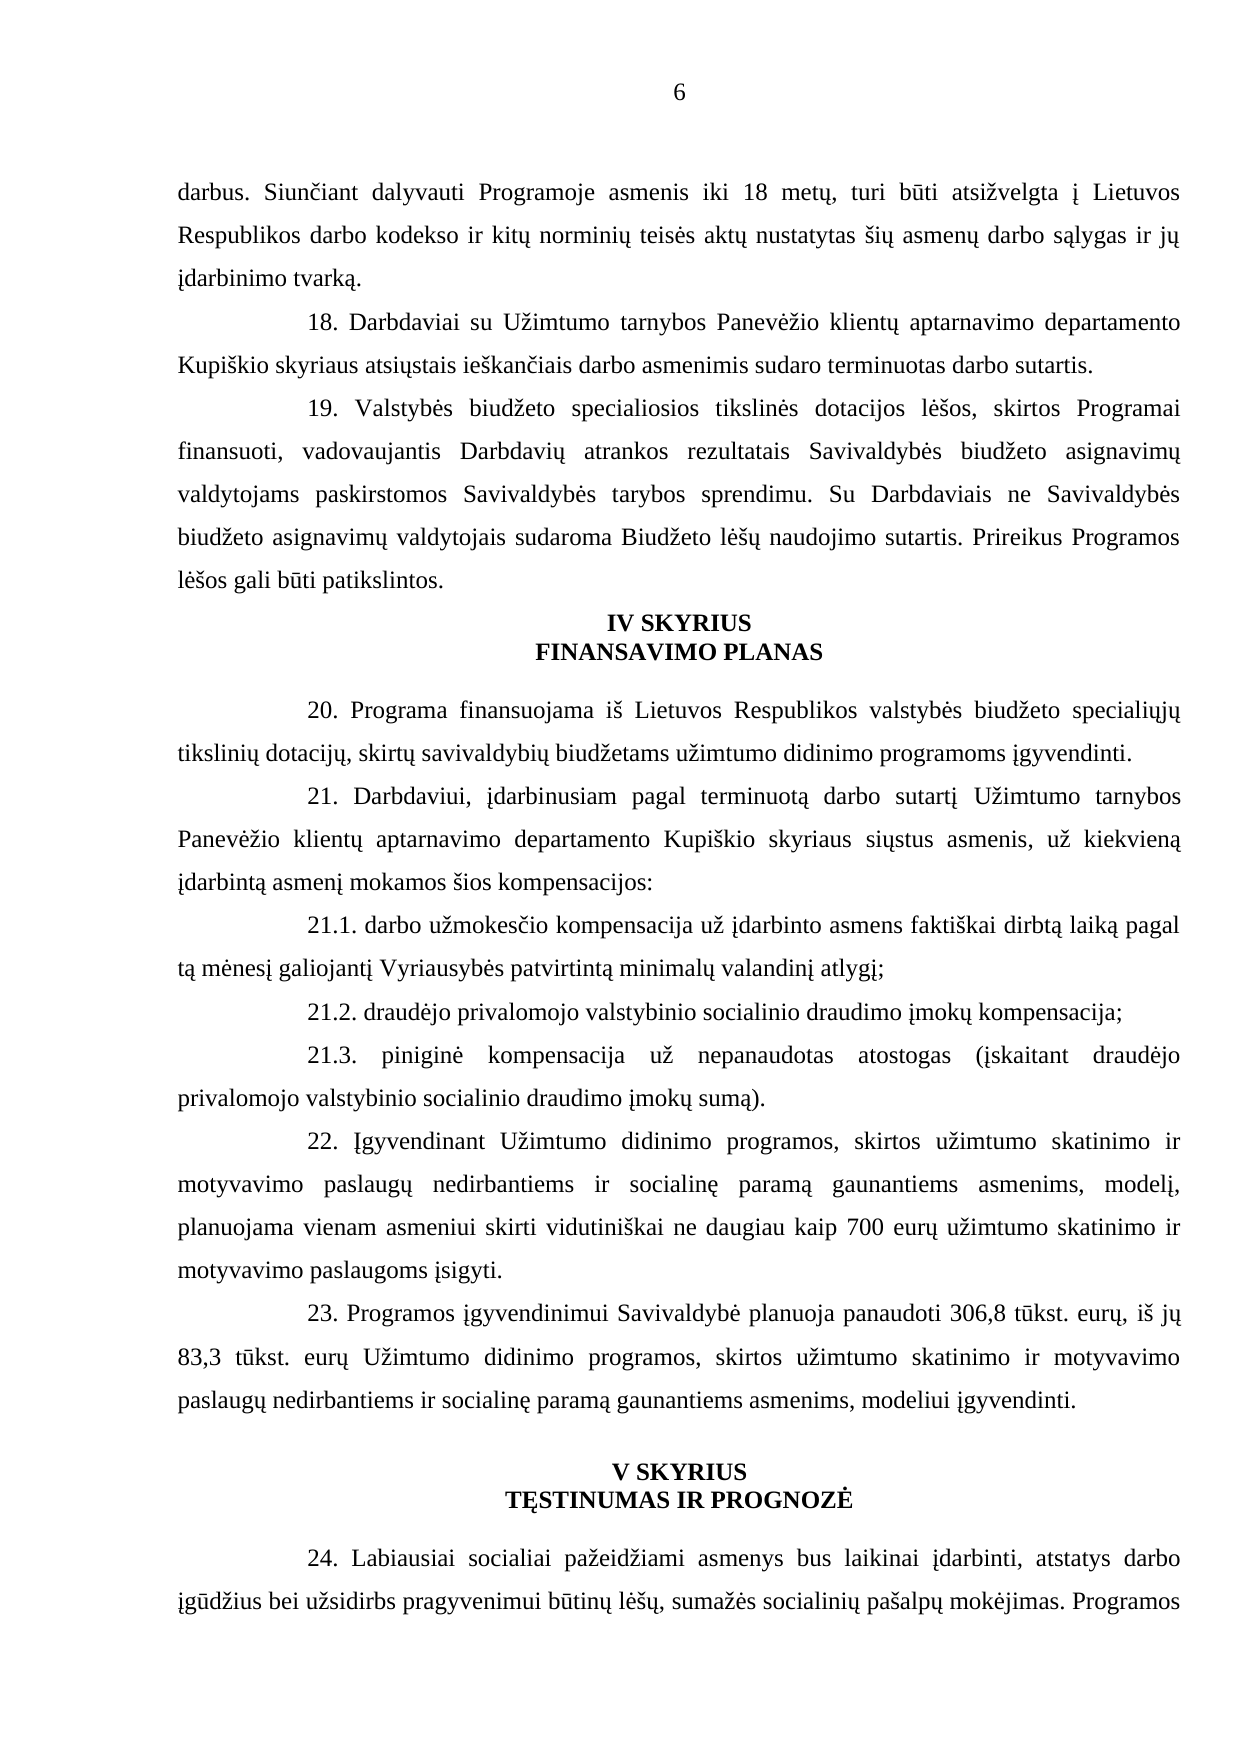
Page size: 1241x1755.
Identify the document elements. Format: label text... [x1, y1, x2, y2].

text 21.2. draudėjo privalomojo valstybinio socialinio draudimo įmokų kompensacija; [177, 997, 1181, 1025]
text FINANSAVIMO PLANAS [177, 637, 1181, 666]
text 20. Programa finansuojama iš Lietuvos Respublikos valstybės biudžeto specialiųjų tikslinių dotacijų, skirtų savivaldybių biudžetams užimtumo didinimo programoms įgyvendinti. [177, 695, 1181, 767]
text darbus. Siunčiant dalyvauti Programoje asmenis iki 18 metų, turi būti atsižvelgta į Lietuvos Respublikos darbo kodekso ir kitų norminių teisės aktų nustatytas šių asmenų darbo sąlygas ir jų įdarbinimo tvarką. [177, 177, 1181, 292]
text 24. Labiausiai socialiai pažeidžiami asmenys bus laikinai įdarbinti, atstatys darbo įgūdžius bei užsidirbs pragyvenimui būtinų lėšų, sumažės socialinių pašalpų mokėjimas. Programos [177, 1543, 1181, 1615]
text 21.1. darbo užmokesčio kompensacija už įdarbinto asmens faktiškai dirbtą laiką pagal tą mėnesį galiojantį Vyriausybės patvirtintą minimalų valandinį atlygį; [177, 910, 1181, 982]
text 19. Valstybės biudžeto specialiosios tikslinės dotacijos lėšos, skirtos Programai finansuoti, vadovaujantis Darbdavių atrankos rezultatais Savivaldybės biudžeto asignavimų valdytojams paskirstomos Savivaldybės tarybos sprendimu. Su Darbdaviais ne Savivaldybės biudžeto asignavimų valdytojais sudaroma Biudžeto lėšų naudojimo sutartis. Prireikus Programos lėšos gali būti patikslintos. [177, 393, 1181, 594]
text TĘSTINUMAS IR PROGNOZĖ [177, 1485, 1181, 1514]
text 21.3. piniginė kompensacija už nepanaudotas atostogas (įskaitant draudėjo privalomojo valstybinio socialinio draudimo įmokų sumą). [177, 1040, 1181, 1112]
text 23. Programos įgyvendinimui Savivaldybė planuoja panaudoti 306,8 tūkst. eurų, iš jų 83,3 tūkst. eurų Užimtumo didinimo programos, skirtos užimtumo skatinimo ir motyvavimo paslaugų nedirbantiems ir socialinę paramą gaunantiems asmenims, modeliui įgyvendinti. [177, 1298, 1181, 1413]
text 18. Darbdaviai su Užimtumo tarnybos Panevėžio klientų aptarnavimo departamento Kupiškio skyriaus atsiųstais ieškančiais darbo asmenimis sudaro terminuotas darbo sutartis. [177, 307, 1181, 378]
text V SKYRIUS [177, 1457, 1181, 1485]
text IV SKYRIUS [177, 608, 1181, 637]
text 22. Įgyvendinant Užimtumo didinimo programos, skirtos užimtumo skatinimo ir motyvavimo paslaugų nedirbantiems ir socialinę paramą gaunantiems asmenims, modelį, planuojama vienam asmeniui skirti vidutiniškai ne daugiau kaip 700 eurų užimtumo skatinimo ir motyvavimo paslaugoms įsigyti. [177, 1126, 1181, 1284]
text 21. Darbdaviui, įdarbinusiam pagal terminuotą darbo sutartį Užimtumo tarnybos Panevėžio klientų aptarnavimo departamento Kupiškio skyriaus siųstus asmenis, už kiekvieną įdarbintą asmenį mokamos šios kompensacijos: [177, 781, 1181, 896]
